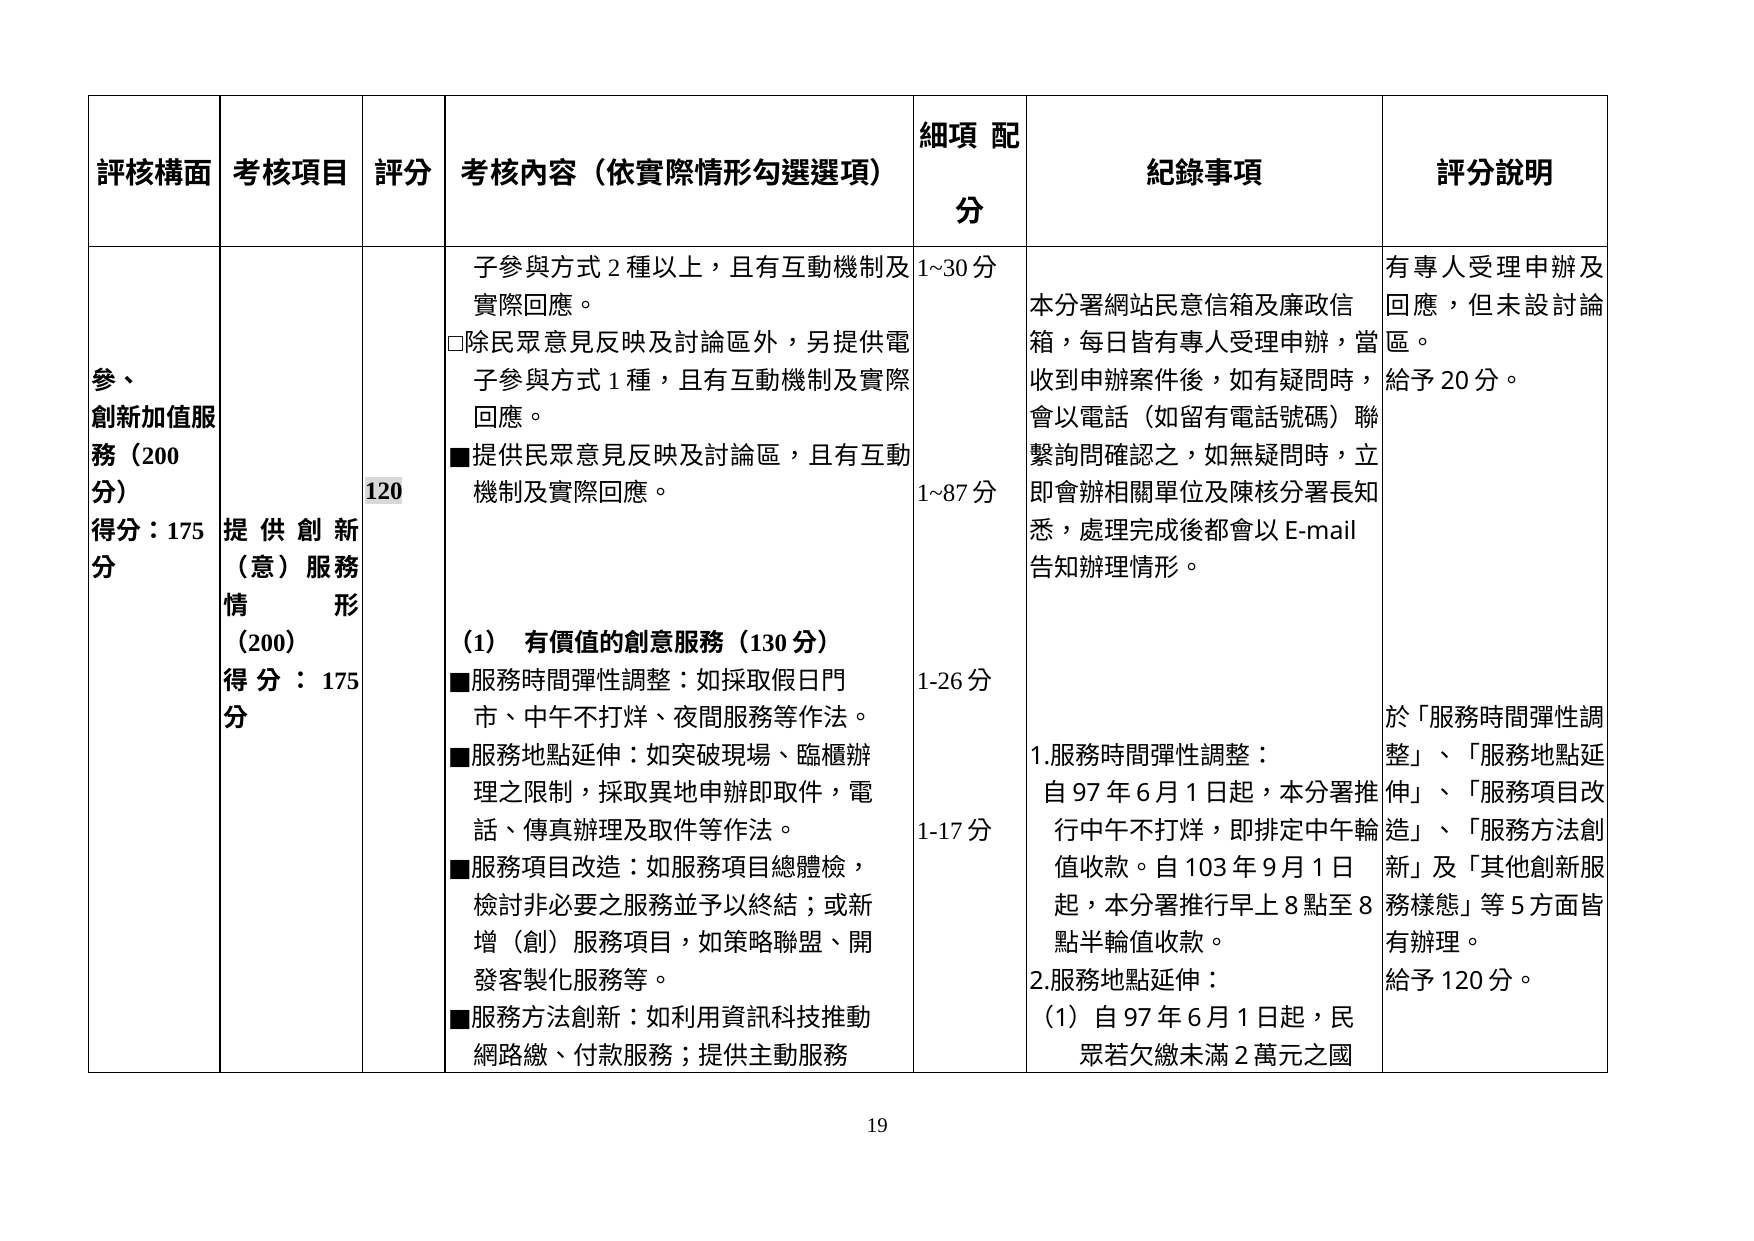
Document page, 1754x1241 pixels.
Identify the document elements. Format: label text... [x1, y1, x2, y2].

table_cell 人員服務收款比率極高。 給予57分。 機關申辦案件流 程原即較為簡化。 給予58分 【為民服務意見調查表滿意度分析表】 無效問卷： 未作答或勾選2個 回收：339件 滿意/(總數-無效)*100% 上季滿意度96.89% .無效問卷： 未作答或勾選2個 上季93.91% 因有檢討申辦人檢附申辦書表簡化措施、機關所辦之業務，民眾只需攜帶簡易之身分證明文件、印章或委託書，因此，民眾洽公是非常方便。 給予56分。 已於本分署網站及傳繳通知提供承辦單位及電話、服務場所及機關網站（頁）公布標準處理流程及義務人至分署後，志工等會主動告知申請人處理程序。 給予36分。 已提供現場、電話及網路查詢。 給予15分。 皆有專人每日受理申辦，如有疑問時，會以電話聯繫詢問確認之，當完成後，亦都會以電話、書面或E-mail告知辦理情形。 給予28分。 滿意度達85％以上。 給予24分。 上季98.25% 因有提供「核心設施」及「一般設施」供民眾使用，且有不足或損壞時，通知採購單位採購或請廠商維修。 哺乳室每日清潔，每月檢查。 機關東側騎樓裝設無障礙空間坡道。 給予24分。 上季滿意度：95.59% 因民眾對於機關整體服務禮儀的滿意度達80％以上。 上季滿意度：99.12% 給予19分。 測試結果平均高於80分。 給予15分。 上季平均89.52分 因民眾對於承辦人的問題回應率的滿意度達85％以上。 給予48分。 上季滿意度：96.89% 1.施政宣導資料置機關網站周知 2.為民服務場所提供文宣品宣傳 3.辦施政宣導活動 4.透過平面或電子媒體進行宣導 5.藉由參與公益或社區活動進行施政宣導皆有辦理。 給予29分。 因民眾對於11項服務的滿意度達80％以上。 給予45分。 成長率： (1)+2.11% (2)+2.72% (3)+4.28% (4)+0.18% (5)-0.17% (6)+1.64% (7)+0.63% (8)+0.68% (9)+0.64% (10)+1.86% (11)+4.47% 申辦時間比較： A.減少：1.39分鐘 B. 減少幅度17.77% 辦理民眾意見處理滿意度調查 無民眾不滿意。 給予40分。 上季滿意度：0% 本分署已訂定受理民眾陳情處理機制及標準作業程序、對於民眾意見（含新聞輿情）有專人以書面會辦相關單位及其主管後陳核分署長，使其了解辦理情形、不定期辦理講習及每月辦理為民服務工作意見調查表分析檢討。 給予8分。 人民陳情案件問卷調查滿意度統計表 無民眾不滿意。 給予8分 本分署除無第7條第1項第7及9款之相關政府資訊及並非第10款之合議制機關外，其於7類政府資訊皆已100％公開於網站（頁）。 2.雖無以「主動公開資訊」名稱之專區，但設有以「政府資訊公開」名稱之專區，且其意義及功能相同。 給予17分。 機關網站已設有16類服務單元及49 項次單元，對於機關公開服務措施、FAQ、機關活動、文宣品等資訊周知度應很高。 給予8分。 網站（頁）資訊連結正確件數達16件。給予18分。 有提供全文檢索 給予25分。 並未提供功能說明、使用範例、資訊檢索建議功能： 不給予分數。 未提供進階功能檢索：不給予分數。 經Meta Data檢測結果通過比例為91%。 給予10分。 提供線上服務項目計14項。 給予17分。 線上服務項目持續成長。 給予3分 。 於MyEGov無提供線上服務項目。 不給予分數。 電子公佈欄（跑馬燈）及宣導品（環保餐具）上已有機關網址。 給予8分。 已有健保案件之債證、送達證書、繳款書與收據、差勤表單、領物單、現場查訪表單及自動回饋分案結果電子檔等電子表單，並進行電子表單管理。以電子化進行財產查報。 給予8分。 對於民眾意見，設有專人受理申辦及回應，但未設討論區。 給予20分。 於「服務時間彈性調整」、「服務地點延伸」、「服務項目改造」、「服務方法創新」及「其他創新服務樣態」等5方面皆有辦理。 給予120分。 法務部便民服務線上申辦系統 放寬分期規定 1.創意服務措施已成為機關標準服務，部分措施並有標準作業流程。 2.有持續檢討改善創意服務措施，使其更符合民眾需求。 3.有創意服務措施提供作為其他機關標竿學習效益與擴散效果。 給予35分。 有持續檢討改善創意服務措施，使其更符合民眾需求。 給予20分。 [1383, 247, 1607, 1072]
table_cell 1~30分 1~87分 1-26分 1-17分 [914, 247, 1026, 1072]
table_header 考核內容（依實際情形勾選選項） [446, 96, 913, 246]
table_header 紀錄事項 [1027, 96, 1382, 246]
table_cell 參、 創新加值服務（200分） 得分：175分 [89, 247, 219, 1072]
table_cell 各項數據採計103年1至12月 扣除義務人至超商、銀行及郵局繳款，清償金額經由本分署代收，並代義務人解繳至各移送機關，共7億686萬3,623元，舉其要者如下： 1.103年1~12月總徵起金額：10億7,082萬8,771元 2.超商、銀行及郵局繳款34,239件，金額2億3,184萬4,833元 3.各移送機關派駐代理人、出納及各移送機關收款金額8億3,898萬3,938元，收款比率78.35%。 1.檢討簡化申辦流程： 繳交國稅及地方稅之稅額有利息累計之情事，因此，如無稅務機關派駐本分署時，將發生繳款金額之疑義及民眾無法立即取得稅務機關之收據，因此，要求稅務機關派駐本分署時，除可解決繳款金額之疑義外，亦可使民眾立即取得稅務機關之收據，省卻先由本分署開立收據予民眾，待稅務機關收到款項並確認金額無訛後，再開立稅務機關收據予民眾之繁雜程序。 2.績效：【附件2】之10 （1）「為民服務工作意見調查表」之「10.申辦案件的流程及速度」： A滿意（含非常滿意）：323位。 B.無效問卷：7位(未作答或勾選2個) C.滿意度：97.29% （2）依「為民服務工作意見調查表」之「申辦案件的流程及速度」之「所花費時間」：【附件2】之11 A.5分鐘以內：170件，占58.42%。 B.5至15分鐘以內：104件，占35.74%。 C.15分鐘以內：185件，占94.16%。 D.無效問卷：48位 1.民眾如需分期繳納案款時，原需具狀申請，但因具狀內容是許多民眾所不了解，因此，為求便民，現今只要在分署內網站下載或服務台索取「分期繳納申請書」，勾選無法一次完納全部金額之原因（條列式表格）後，即可完成分期繳納之申請。 2.本分署辦理拍賣時，將投標書及委任狀相結合，方便民眾委託他人投標時使用，無需再撰寫另一委任狀，不僅簡化申請流程，易符合節能減碳之趨勢。 3.義務人至分署繳款、採購案之廠商現場及電子領標、民眾申訴陳請皆無需檢付任何書證即可辦理。 4.辦理拍賣時，民眾只需帶身分證明文件。 5.採購案開標及簽約時，廠商負責人親自到場時，只需帶公司及負責人印章；若非負責人時，需加帶身分證明文件及委託書。 1.網站（http://www.tny.moj.gov.tw/） 繳款通知提供承辦單位及電話，且於服務場所及網站（頁）公布標準處理流程(執行案件處理作業流程圖)、承辦單位及電話。【附件3】(網站) 2.義務人至本分署後，志工等會主動告知申請人處理程序。(現場繳款流程圖) 1.義務人至本分署，承辦人、役男、委外人員、志工可提供現場案件查詢服務。 2.本分署網站（http://www.tny.moj.gov.tw/）及信封與業務宣導摺頁有提供電話、地址、網址及位置圖。 3.傳繳通知亦有承辦單位之電話及股別。【附件4】 1.網站民意信箱及廉政信箱，或以書面形式申辦案件者，每日皆有專人受理申辦，當收到申辦案件後，如有疑問時，會以電話（如留有電話號碼）聯繫詢問確認，如無疑問，立即會辦相關單位陳核分署長，處理完成後都以電話或E-mail告知辦理情形。 2.陳情案件回復後，以郵件或廣告回信寄發處理情形問卷調查並作後續分析。 「為民服務工作意見調查表」1.「洽公環境滿意度及環境整潔及綠化、美化情形」：回收339件【附件2】之1 1.滿意（含非常滿意）：330位。 2.無效問卷：2位(未作答或勾選2個) 3.滿意度：97.92% 1.機關提供「核心設施」（為民服務中心），亦備有「一般設施」供民眾使用，如有不足或損壞時，通知採購單位採購或請廠商維修。 2.「為民服務工作意見調查表」2.「本分署服務設備、引導標示是否清楚」： 回收339件【附件2】之2 A.滿意（含非常滿意）：317位。 B.無效問卷：5位(未作答或勾選2個) C.滿意度：94.91% 「為民服務工作意見調查表」7.「承辦人的服務態度」：【附件2】之7 1.滿意（含非常滿意）：330位。 2.無效問卷：5位(未作答或勾選2個) 3.滿意度：98.80% 1.上級行政執行署電話禮貌測試合計：24人【附件5】 測試等第優良：24人 2.本分署測試：36人，平均89.63分。 【附件6】 「月為民服務工作意見調查表」之9.「承辦人的問題回應正確率」：【附件2】之9 1.滿意（含非常滿意）：322位。 2.無效問卷：5位(未作答或勾選2個) 3.滿意度：96.41% 1.網站施政宣導：執行業務公告 獎勵檢舉滯欠大戶生活奢華問答、 常見問題、鑑定人估價作業規定、如「動產拍賣」、「不動產拍賣」、「便利商店代收案款」、「繼承新法 報你知」及「反毒參一咖」等資料皆置機關網站公告周知。【附件7】 2.服務場所文宣品宣導【附件8.9.10】 洽公資訊、機關簡介、不動產拍賣「便利商店代收案款」、政風宣導等。 3.施政宣導活動 (1)大廳公布欄及牆作政風宣導。 (2)櫃台放業務宣導文宣。 4.參與公益或社區活動施政宣導 愛心社或替代役公益或檔案運用活動，贈送機關宣導品環保筷。【附件13】 5.針對社會關心或具指標個案召開記者會或發佈新聞稿。 「為民服務工作意見調查表」11項：【附件2】、【附件15、16】 1.滿意度90%以上：9項(102年7項) 2.滿意度85%以上：2項(102年4項) 3.滿意度80%以下：0項(102年0項) 4.滿意度成長率：102年及103年同季相比較 (1)洽公環境滿意度及環境整潔及綠化、美化情形。 (2)本分署服務設備、引導標示是否清楚。 (3)電話禮貌。 (4)服務台服務。 (5)本分署機關網站提供資訊情形。 (6)行政執行事件有關規定獲知管道。 (7)承辦人的服務態度。 (8)申請案件時，承辦人員對規定解說是否詳細。 (9)承辦人的問題回應正確率。 (10)申辦案件的流程及速度。 (11)申辦案件所花費的時間。 5.申辦案件所花費的時間與上年度比較。 (1)102年平均花費時間：7.82分 (2)103年平均花費時間：6.43分 6.滿意度分析檢討：【附件17】 會各單位檢討改善。 1.辦理民眾陳請（申訴）件數： 總計：24件【附件18】 2.寄發處理情形問卷調查：24件 3.未寄發問卷：0件(重復陳情或其他) 4.問卷回收：0件 5.滿意度分析： (1)非常滿意：0件 (2)滿意：0件 (3)尚可：0件 (4)不滿意：0件 (5)非常不滿意：0件 (6)滿意度：0%(非常滿意+滿意) 1.訂定受理民眾陳情處理機制及標準作業程序，並公佈於網站。【附件19】 2.民眾意見（含新聞輿情）有專人以書面會辦相關單位及其主管後陳核 分署長，使其了解辦理情形。 3.不定期辦理講習。【附件20】 4.每月為民服務工作意見調查表完成後，立即作服務滿意度檢討分析，對於各項服務有「不滿意（含非常不滿意）」或「對本分署有其他意見」者，電詢原因並告知改善對策，如涉及執行人員執行態度欠佳時，將列入執行態度考核。 1-12月滿意度0%。【附件21】 1.依據「政府資訊公開法」第7條規定，應公開10類政府資訊： （1）本分署除無第7條第1項第7及9款之相關政府資訊及並非第10款之合議制機關外，其餘7類政府資訊（第7條第1項第1、2款連結至法務部「主管法規系統」）皆已100％公開於網站（頁）。【附件詳網站】 （2）本分署網站設有以「政府資訊公開」名稱之專區，非以「主動公開資訊」名稱之專區，但其意義及功能相同。 機關網站設有16類服務單元（機關簡介、機關導覽、為民服務、統計園地、廉政天地、檔案應用、行政執行法規、電子公佈欄、替代役役男專區、政府資訊公開、法務電子報、重大政策、就業資訊及電子公文附件區）及49項次單元。【附件詳網站】 1.本分署網站首頁設置「檢索」服務，使民眾迅速收尋瀏覽所需資訊。 2.建置資訊平台連結服務16處。 【附件詳網站】 有提供全文檢索。 並未提供功能說明、使用範例及資訊檢索建議功能。 並未提供進階功能檢索。 經Meta Data檢測結果通過比例為91%。 【附件22】 提供14則各類申(聲)請書表及設置「民意信箱」與「廉政信箱」等線上服務項目。【附件詳網站】 1.本分署網站自90年即設有「民意信箱」及「廉政信箱」。 2.100年10月4日建置完成「iTaiwan無線上網服務」，免費供民眾使用。 3.98年至103年皆有電子領標之線上服務項目。 於MyEGov無提供線上服務項目。 1.民眾洽公時，可從電子公佈欄（跑馬燈）知道本分署網址。 2.本分署宣導品（環保餐具）上印有機關網址。 3.平面媒體宣導均附網站網址： 1.健保案件之債證（98年6月1日起發執行憑證需加編號，避免重複以減少錯誤。）、送達證書、繳款書及收據。 2.差勤表單、領物單、現場查訪單。 3.案管系統於分案後翌日，自動回饋分案結果至移送機關承辦單位之電子信箱。 4.推動債證及執行命令電子化，減少紙張、郵資浪費。 本分署網站民意信箱及廉政信箱，每日皆有專人受理申辦，當收到申辦案件後，如有疑問時，會以電話（如留有電話號碼）聯繫詢問確認之，如無疑問時，立即會辦相關單位及陳核分署長知悉，處理完成後都會以E-mail告知辦理情形。 1.服務時間彈性調整： 自97年6月1日起，本分署推行中午不打烊，即排定中午輪值收款。自103年9月1日起，本分署推行早上8點至8點半輪值收款。 2.服務地點延伸： （1）自97年6月1日起，民眾若欠繳未滿2萬元之國稅、及地方稅而移送行政執行，可持本分署寄發印有條碼之傳繳通知書，於繳款期限內至統一、全家、萊爾富、OK四大便利商店全國門市繳款，並至99年1月1日起免收手續費。 （2）自99年7月1日起，民眾若欠繳未滿二萬元之汽車燃料使用費及其違規而移送行政執行，可持本分署寄發印有條碼通知書，於繳款期限內至統一、全家、萊爾富、OK四大便利商店全國門市及全國郵局繳款，免收手續費。 （3）自99年8月26日起，民眾若欠繳未滿2萬元之全民健康保險費而移送行政執行，可持本分署寄發印有條碼之傳繳通知書，於繳納期限內至統一、全家、萊爾富、OK四大便利商店全國門市繳款，免收手續費，亦可到郵局、台銀、土銀、合庫、一銀、華銀、彰銀、富邦、中信銀、兆豐、安泰、日盛、台灣中小企銀、高雄銀行等14家金融機構繳納，無金額限制亦免收手續費。 (4) 民眾若欠繳未滿2萬元之勞工保險費而移送行政執行，可持本分署寄發印有條碼之傳繳通知書，於繳納期限內至統一、全家、萊爾富、OK四大便利商店全國門市繳款，免收手續費，亦可到台銀、花旗、聯邦、三信、土銀、合庫、華泰、台中銀行、富邦、陽信、板信、兆豐、永豐、新光、京城、華南、高雄銀行、台灣企銀、一銀、彰銀、玉山、台新、萬泰、元大、郵局、上海商銀、國泰世華、中信銀、瑞興等29家金融機構繳納，無金額限制亦免收手續費。 (5) 民眾若欠繳未滿2萬元之交通違規罰鍰案件而移送行政執行，可持本分署寄發印有條碼之傳繳通知書，於繳納期限內至統一、全家、萊爾富、OK四大便利商店全國門市繳款，每筆僅收手續費6元。 （6）由移送機關每日支援車輛4部並派員配合現場執行，由義務人可在本分署執行人員現場執行時當場繳款。【附件詳案管系統】 3.服務項目改造： 本分署派駐機關監理站，除可繳款外，亦可查詢車輛欠稅情形。 4.服務方法創新： 現在民眾只要有讀卡機，即可在家中利用網路，透過自然人憑證認證機制，以個人身分証字號及執行案號，查詢其於全省各分署目前所有欠繳案件之進行及繳款情形，對於健保案件繳款部分，可再以超連結方式連結健保局的電子付費交易網頁進行繳款程序，提昇民眾繳款的便利性。 【附件23】 http://www.moj.gov.tw/login/login.htm 5.其他創新服務樣態： 本分署動產及不動產集中拍賣時間為每週四下午3：00(2：30於本分署二樓拍賣室開始投標)。 6.行政執行事件核准分期繳納執行金額實施要點99年2月9 日修正： 第一項：行政執行事件核准分期繳納之期數，得分二至六十期。 第二項：執行金額（含累計）在新臺幣（下同）一千萬元以上之行政執行事件，經核准分六十期繳納，仍無法完納者，得經核准繼續延長期數。 7. 自100年3月完成全國首件由地方稅務機關承受之案例；另外，積極協調國稅機關與地方稅務機關於同年11月完成全國首件兩機關共同承受之個案，以解決國稅機關無預見支應地方稅之窘境。今年（101年）在本分署協助研議下台南市政府於6月26日訂定「臺南市政府辦理欠稅案件承受不能拍定不動產作業要點」，從原先採個案簽准之方式，透過法令的訂定而使地方稅務機關之作業程序法制化，並於101年9月27日完成法制化後第一件承受之案例。執行案件常見義務人已無力清償，剩餘之不動產又因賣相不佳而乏人問津，本分署以創新之作法推動地方稅務機關承受之制度，使已無力清償之義務人得因承受制度而清償欠稅。 1.創意服務措施已成為機關標準服務：上述「服務時間彈性調整」：中午輪值收款、「服務地點延伸」：超商繳款與義務人現場繳款、「服務項目改造」：派駐機關監理站，除可繳款外，亦可辦理其他監理業務及「服務方法創新」：電子付費等4方面創意服務措施已成為機關標準服務。 2.有標準作業流程者：「服務項目改造」：派駐機關監理站，除可繳款外，亦可辦理其他監理業務。 3.創意服務措施是否持續檢討改善：創意服務措施將持續檢討改善，使其更符合民中需求。 4.創意服務措施提供作為其他機關標竿學習效益與擴散效果： （1）自97年6月1日起，本分署推行中午不打烊，排定中午輪值收款後，其他分署亦比照辦理。 （2）本分署於97年4月訂定「查封物品保管措施」，行政執行署政風室於98年辦理「查封物品管理專案稽核」時，其他分署有電詢希望本分署提供相關資料供參。 (3) 發出執行命令前，須先向移送機關查詢積欠稅額，以提高執行命令之正確性，亦避免引起民怨。 持續辦理 （1）自97年6月1日起，本分署推行中午不打烊，排定中午輪值收款後。自103年9月1日起，本分署推行早上8點至8點半輪值收款。 （2）本分署於97年4月訂定「查封物品保管措施」，行政執行署政風室於98年辦理「查封物品管理專案稽核」時，其他分署有電詢希望本分署提供相關資料供參。 (3) 發出執行命令前，須先向移送機關查詢積欠稅額，以提高執行命令之正確性，亦避免引起民怨。 [1027, 247, 1382, 1072]
table_cell （一）服務流程便捷性（180分） 1.單一窗口服務全功能程度（60分） 建置全功能化單一窗口，提供民眾多種與整合服務情形。 2.申辦案件流程簡化程度（60分） 檢討簡化申辦流程，提升便民服務之績效。 3.申辦案件書表減量程度（60分） 檢討申辦人檢附申辦書表情形，執行簡化措施，提升申辦便利性績效。 （二）服務流程透明度（100分） 1.案件處理流程查詢公開程度（60分） （1）提供案件承辦資訊種類（40分） ■提供承辦單位及電話，且於服務場所及機關網站（頁）公布標準處理流程，並主動告知申請人處理程序。 □提供承辦單位及電話，且於服務場所及機關網站（頁）公布標準處理流程。 □提供承辦單位及電話。 （2）提供案件查詢管道種類（20分） □提供現場、電話、網路及其他方式（如PDA等）。 █提供現場、電話及網路查詢。 □提供現場查詢。 2.案件處理流程主動回應程度（40分） □機關受理案件後提供申請人收件確認訊息；且處理案件超過標準作業時間主動告知申請人。 ■機關受理案件後提供申請人收件確認訊息。 服務場所便利性(50分) 1.洽公環境適切程度（25分） ■民眾對於機關整體洽公環境的滿意度達85％以上。 □民眾對於機關整體洽公環境的滿意度達75％以上。 □民眾對於機關整體洽公環境的滿意度達65％以上。 2.服務設施合宜程度（25分） ■除提供「核心設施」外，另備有「一般設施」供民眾使用，且有必要的使用說明與管理，確保設施品質。 □提供「核心設施」供民眾使用，且有必要的使用說明與管理，並定期檢查與充實，確保設施品質。 □提供「核心設施」供民眾使用，且有必要的使用說明與管理，確保設施品質。 (二)服務行為友善性與專業性（90分） 1.服務親和程度（40分） （1）洽公服務禮儀滿意度（20分） ■民眾對於洽公服務禮儀的滿意度達80％以上。 □民眾對於洽公服務禮儀的滿意度達75％以上。 □民眾對於洽公服務禮儀的滿意度達65％以上。 （2）電話禮貌測試績效（20分） □機關電話禮貌測試結果優良。 （測試分數90分以上） ■機關電話禮貌測試結果良好。 （測試分數80分以上） 機關電話禮貌測試結果普通。 （測試分數70分以上） 2.服務可勝任程度（50分） ■服務人員回應問題正確率達90％以上。 □服務人員回應問題正確率達85％以上。 □服務人員回應問題正確率達80％以上。 □服務人員回應問題正確率達75％以上。 □服務人員回應問題正確率達70％以上。 （三）服務行銷有效性（30分） 施政宣導有效程度（30分） ■施政宣導資料置機關網站公告周知。 ■為民服務場所提供相關文宣品宣傳。 ■辦理施政宣導活動。 ■透過平面或電子媒體進行宣導。 ■藉由參與公益或社區活動進行施政宣導。 （一）民眾滿意度（80分） 機關服務滿意度（80分） ■定期辦理服務滿意度調查，且服務滿意度達80﹪以上。 ■定期辦理服務滿意度趨勢分析,自我檢討提出改善服務措施，且有執行績效。 ■服務滿意度成長率 （二）民眾意見處理有效性（70分） 民眾意見回應與改善程度（70分） 辦理民眾意見處理滿意度調查，滿意度達60%以上。 設有民眾意見（含新聞輿情）處理機制及標準作業程序，且定期進行演練及檢討，並提供協談諮商服務。 提供民眾意見處理滿意度成長率數據。 （一）資訊公開適切性與內容有效性（50分） 公開法令、政策及服務資訊程度及內容正確程度（50分） （1）依據「政府資訊公開法」第7條主動公開相關資訊於網站（頁）比例（20分） ■應公開且已公開資訊比例達100％以上，並於網站（頁）設置「主動公開資訊」專區。 □應公開且已公開資訊比例達90％以上，並於網站（頁）設置「主動公開資訊」專區。 （2）服務措施及出版品資訊周知度（10分） ■公開服務措施、FAQ、機關活動、文宣品、出版品，另其他重要資訊1種以上。 □公開服務措施、FAQ、機關活動、文宣品、出版品。 □公開服務措施、FAQ、機關活動、文宣品。 （3）資訊內容正確程度（20分） ■網站（頁）資訊內容及連結抽測正確件數達14件以上。 □網站（頁）資訊內容及連結抽測正確件數達13件以上。 □網站（頁）資訊內容及連結抽測正確件數達12件以上。 （二）資訊檢索完整性與便捷性（50分） ■提供全文檢索。 □提供檢索功能說明及使用範例及資訊檢索建議。 □提供進階功能檢索。 ■提供分類檢索，且符合詮釋資料及分類檢索規範。 （一）線上服務量能擴展性（50分） 1.線上服務提供及使用情形（50分） （1）線上服務量能（30分） ■提供線上服務項目。 ■提供線上服務項目成長數據，並持續成長。 於MyEGov提供線上服務項目。 （2）線上服務推廣績效（10分） ■透過推廣行銷活動提升民眾對於線上服務的認知與回應情形。 （3）電子表單簡化績效（10分） ■提出電子表單簡化建議或執行表單簡化工作，並進行電子表單管理。 提出電子表單簡化建議或執行表單簡化工作。 （二）電子參與多樣性（50分） 1.電子參與多元程度（50分） □除民眾意見反映及討論區外，另提供電子參與方式2種以上，且有互動機制及實際回應。 □除民眾意見反映及討論區外，另提供電子參與方式1種，且有互動機制及實際回應。 ■提供民眾意見反映及討論區，且有互動機制及實際回應。 有價值的創意服務（130分） ■服務時間彈性調整：如採取假日門 市、中午不打烊、夜間服務等作法。 ■服務地點延伸：如突破現場、臨櫃辦 理之限制，採取異地申辦即取件，電 話、傳真辦理及取件等作法。 ■服務項目改造：如服務項目總體檢， 檢討非必要之服務並予以終結；或新 增（創）服務項目，如策略聯盟、開 發客製化服務等。 ■服務方法創新：如利用資訊科技推動 網路繳、付款服務；提供主動服務 等。 ■其他創新服務樣態。 （二）創新服務標竿學習效益（40分） ■創意服務措施是否成為機關標準服務並有標準作業流程。 ■創意服務措施是否持續檢討改善。 ■創意服務措施提供作為其他機關標竿學習效益與擴散效果。 （四）組織內部創新機制（30分） 組織能否產生源源不絶的創新服務之關鍵所在是組織內部創新機制及運作。 ■機關應詳細說明內部創新提案機制之建立及運作情形，並確保該機制可常態性持續運轉。 [446, 247, 913, 1072]
table_header 評分說明 [1383, 96, 1607, 246]
table_header 細項 配分 [914, 96, 1026, 246]
table_header 評核構面 [89, 96, 219, 246]
table_cell 120 [363, 247, 444, 1072]
table_header 評分 [363, 96, 444, 246]
table_cell 服務流程（280分） 得分：251分 二、 機關形象（170分） 得分：159分 三、 顧客關係（150分） 得分：114分 一、 資訊提供及檢索服務（100分） 得分：78分 二、 線上服務及電子參與（100分） 得分：56 提供創新（意）服務情形（200） 得分：175分 [221, 247, 362, 1072]
table_header 考核項目 [221, 96, 362, 246]
